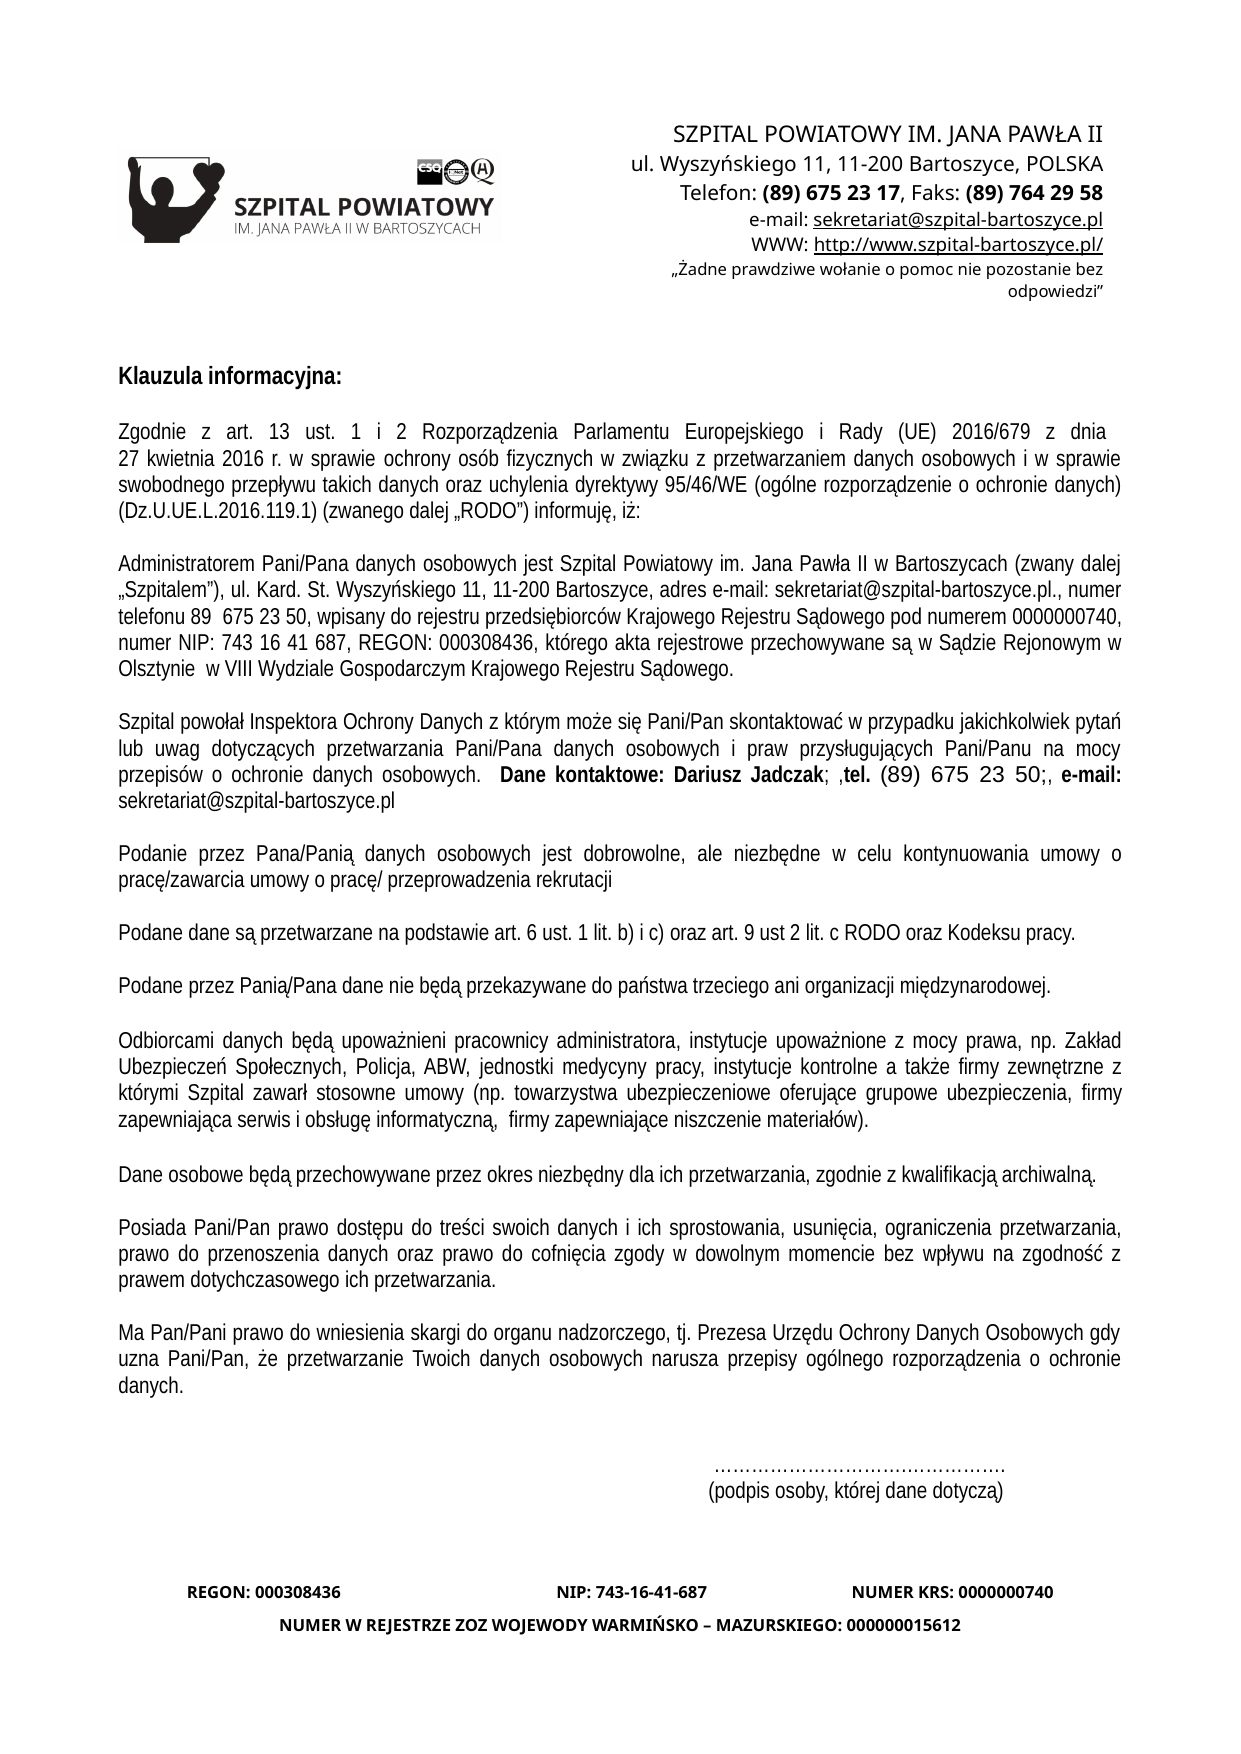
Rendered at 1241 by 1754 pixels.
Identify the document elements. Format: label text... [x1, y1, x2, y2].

text Odbiorcami danych będą upoważnieni pracownicy administratora, instytucje upoważnione z mocy prawa, np. Zakład Ubezpieczeń Społecznych, Policja, ABW, jednostki medycyny pracy, instytucje kontrolne a także firmy zewnętrzne z którymi Szpital zawarł stosowne umowy (np. towarzystwa ubezpieczeniowe oferujące grupowe ubezpieczenia, firmy zapewniająca serwis i obsługę informatyczną, firmy zapewniające niszczenie materiałów). [118, 1027, 1122, 1132]
text ………………………….……………. [634, 1451, 1122, 1477]
text Ma Pan/Pani prawo do wniesienia skargi do organu nadzorczego, tj. Prezesa Urzędu Ochrony Danych Osobowych gdy uzna Pani/Pan, że przetwarzanie Twoich danych osobowych narusza przepisy ogólnego rozporządzenia o ochronie danych. [118, 1319, 1122, 1398]
text Zgodnie z art. 13 ust. 1 i 2 Rozporządzenia Parlamentu Europejskiego i Rady (UE) 2016/679 z dnia 27 kwietnia 2016 r. w sprawie ochrony osób fizycznych w związku z przetwarzaniem danych osobowych i w sprawie swobodnego przepływu takich danych oraz uchylenia dyrektywy 95/46/WE (ogólne rozporządzenie o ochronie danych) (Dz.U.UE.L.2016.119.1) (zwanego dalej „RODO”) informuję, iż: [118, 418, 1122, 524]
text Podane dane są przetwarzane na podstawie art. 6 ust. 1 lit. b) i c) oraz art. 9 ust 2 lit. c RODO oraz Kodeksu pracy. [118, 919, 1122, 945]
picture [116, 147, 503, 244]
text (podpis osoby, której dane dotyczą) [634, 1477, 1122, 1503]
text Podanie przez Pana/Panią danych osobowych jest dobrowolne, ale niezbędne w celu kontynuowania umowy o pracę/zawarcia umowy o pracę/ przeprowadzenia rekrutacji [118, 840, 1122, 893]
text Szpital powołał Inspektora Ochrony Danych z którym może się Pani/Pan skontaktować w przypadku jakichkolwiek pytań lub uwag dotyczących przetwarzania Pani/Pana danych osobowych i praw przysługujących Pani/Panu na mocy przepisów o ochronie danych osobowych. Dane kontaktowe: Dariusz Jadczak; ,tel. (89) 675 23 50;, e-mail: sekretariat@szpital-bartoszyce.pl [118, 708, 1122, 813]
text Posiada Pani/Pan prawo dostępu do treści swoich danych i ich sprostowania, usunięcia, ograniczenia przetwarzania, prawo do przenoszenia danych oraz prawo do cofnięcia zgody w dowolnym momencie bez wpływu na zgodność z prawem dotychczasowego ich przetwarzania. [118, 1213, 1122, 1292]
text Klauzula informacyjna: [118, 361, 1122, 389]
text Podane przez Panią/Pana dane nie będą przekazywane do państwa trzeciego ani organizacji międzynarodowej. [118, 972, 1122, 998]
text Dane osobowe będą przechowywane przez okres niezbędny dla ich przetwarzania, zgodnie z kwalifikacją archiwalną. [118, 1161, 1122, 1187]
text Administratorem Pani/Pana danych osobowych jest Szpital Powiatowy im. Jana Pawła II w Bartoszycach (zwany dalej „Szpitalem”), ul. Kard. St. Wyszyńskiego 11, 11-200 Bartoszyce, adres e-mail: sekretariat@szpital-bartoszyce.pl., numer telefonu 89 675 23 50, wpisany do rejestru przedsiębiorców Krajowego Rejestru Sądowego pod numerem 0000000740, numer NIP: 743 16 41 687, REGON: 000308436, którego akta rejestrowe przechowywane są w Sądzie Rejonowym w Olsztynie w VIII Wydziale Gospodarczym Krajowego Rejestru Sądowego. [118, 550, 1122, 682]
